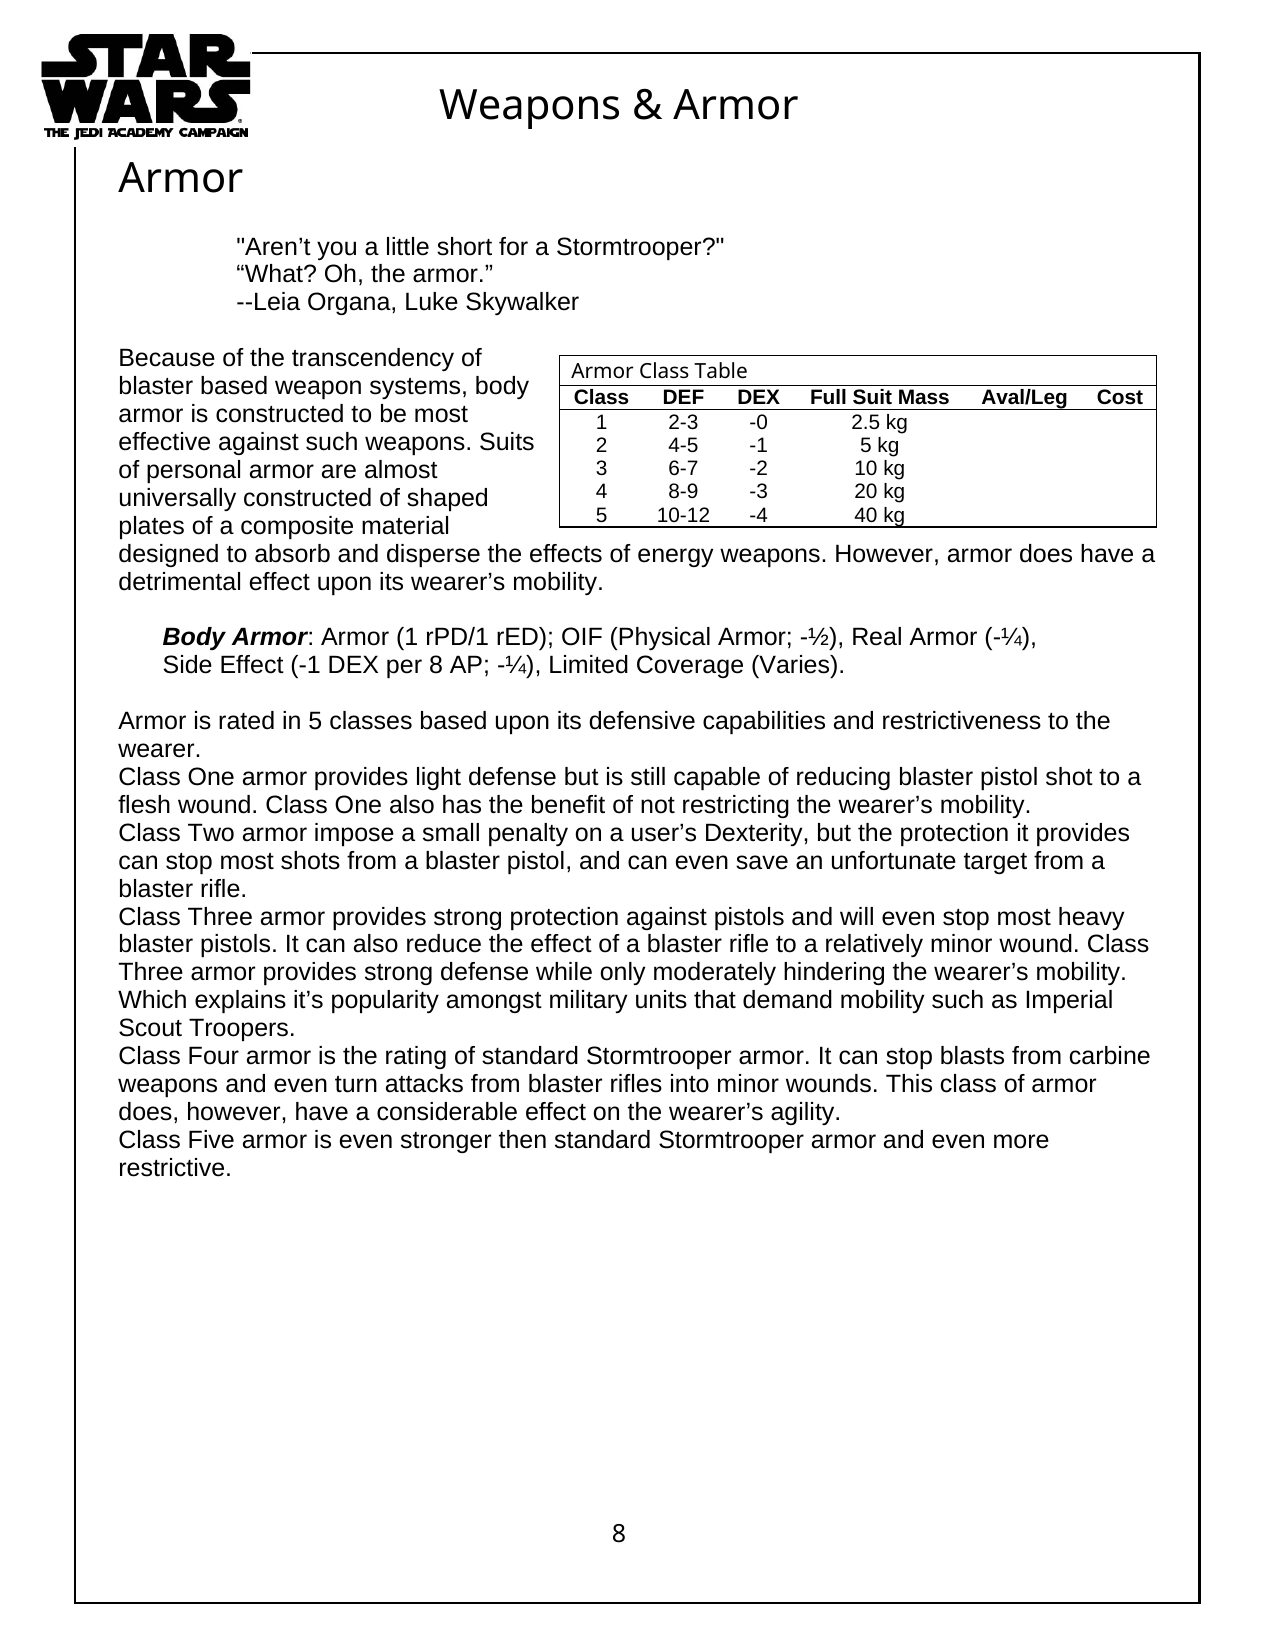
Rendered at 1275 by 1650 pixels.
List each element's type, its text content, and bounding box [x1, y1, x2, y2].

table_cell -3 [724, 480, 793, 503]
table_cell [1083, 503, 1156, 526]
table_cell [966, 480, 1082, 503]
table_cell [1083, 434, 1156, 457]
table_cell DEX [724, 386, 793, 409]
table_cell DEF [643, 386, 723, 409]
table_cell 40 kg [793, 503, 966, 526]
text “What? Oh, the armor.” [236, 260, 974, 288]
table_cell 8-9 [643, 480, 723, 503]
table_cell 2-3 [643, 410, 723, 433]
table_cell [966, 457, 1082, 480]
table_cell [1083, 457, 1156, 480]
picture [41, 33, 251, 146]
table_cell 4-5 [643, 434, 723, 457]
table_cell 2 [560, 434, 643, 457]
text Armor is rated in 5 classes based upon its defensive capabilities and restrictiveness to the wearer. Class One armor provides light defense but is still capable of reducing blaster pistol shot to a flesh wound. Class One also has the benefit of not restricting the wearer’s mobility. [118, 679, 1157, 819]
text Body Armor: Armor (1 rPD/1 rED); OIF (Physical Armor; -½), Real Armor (-¼), Side Effect (-1 DEX per 8 AP; -¼), Limited Coverage (Varies). [162, 623, 1092, 679]
table_cell -0 [724, 410, 793, 433]
table_cell -2 [724, 457, 793, 480]
table_cell 20 kg [793, 480, 966, 503]
table_cell 1 [560, 410, 643, 433]
table_cell [1083, 480, 1156, 503]
table_cell 4 [560, 480, 643, 503]
table_cell Cost [1083, 386, 1156, 409]
table_cell -4 [724, 503, 793, 526]
table_header Armor Class Table [560, 356, 1156, 385]
text Armor [118, 148, 1157, 204]
table_cell Aval/Leg [966, 386, 1082, 409]
table_cell 5 kg [793, 434, 966, 457]
table_cell 10-12 [643, 503, 723, 526]
table_cell Full Suit Mass [793, 386, 966, 409]
text --Leia Organa, Luke Skywalker [236, 288, 974, 316]
table_cell 10 kg [793, 457, 966, 480]
text Because of the transcendency of blaster based weapon systems, body armor is constructed to be most effective against such weapons. Suits of personal armor are almost universally constructed of shaped plates of a composite material designed to absorb and disperse the effects of energy weapons. However, armor does have a detrimental effect upon its wearer’s mobility. [118, 344, 1157, 595]
text Class Five armor is even stronger then standard Stormtrooper armor and even more restrictive. [118, 1126, 1157, 1182]
text Class Three armor provides strong protection against pistols and will even stop most heavy blaster pistols. It can also reduce the effect of a blaster rifle to a relatively minor wound. Class Three armor provides strong defense while only moderately hindering the wearer’s mobility. Which explains it’s popularity amongst military units that demand mobility such as Imperial Scout Troopers. [118, 902, 1157, 1042]
table_cell [966, 434, 1082, 457]
table_cell 5 [560, 503, 643, 526]
table_cell Class [560, 386, 643, 409]
table_cell [966, 410, 1082, 433]
table_cell -1 [724, 434, 793, 457]
table_cell 6-7 [643, 457, 723, 480]
text "Aren’t you a little short for a Stormtrooper?" [236, 232, 974, 260]
table_cell [966, 503, 1082, 526]
table_cell 3 [560, 457, 643, 480]
table_cell 2.5 kg [793, 410, 966, 433]
table_cell [1083, 410, 1156, 433]
text Class Two armor impose a small penalty on a user’s Dexterity, but the protection it provides can stop most shots from a blaster pistol, and can even save an unfortunate target from a blaster rifle. [118, 819, 1157, 902]
text Class Four armor is the rating of standard Stormtrooper armor. It can stop blasts from carbine weapons and even turn attacks from blaster rifles into minor wounds. This class of armor does, however, have a considerable effect on the wearer’s agility. [118, 1042, 1157, 1126]
